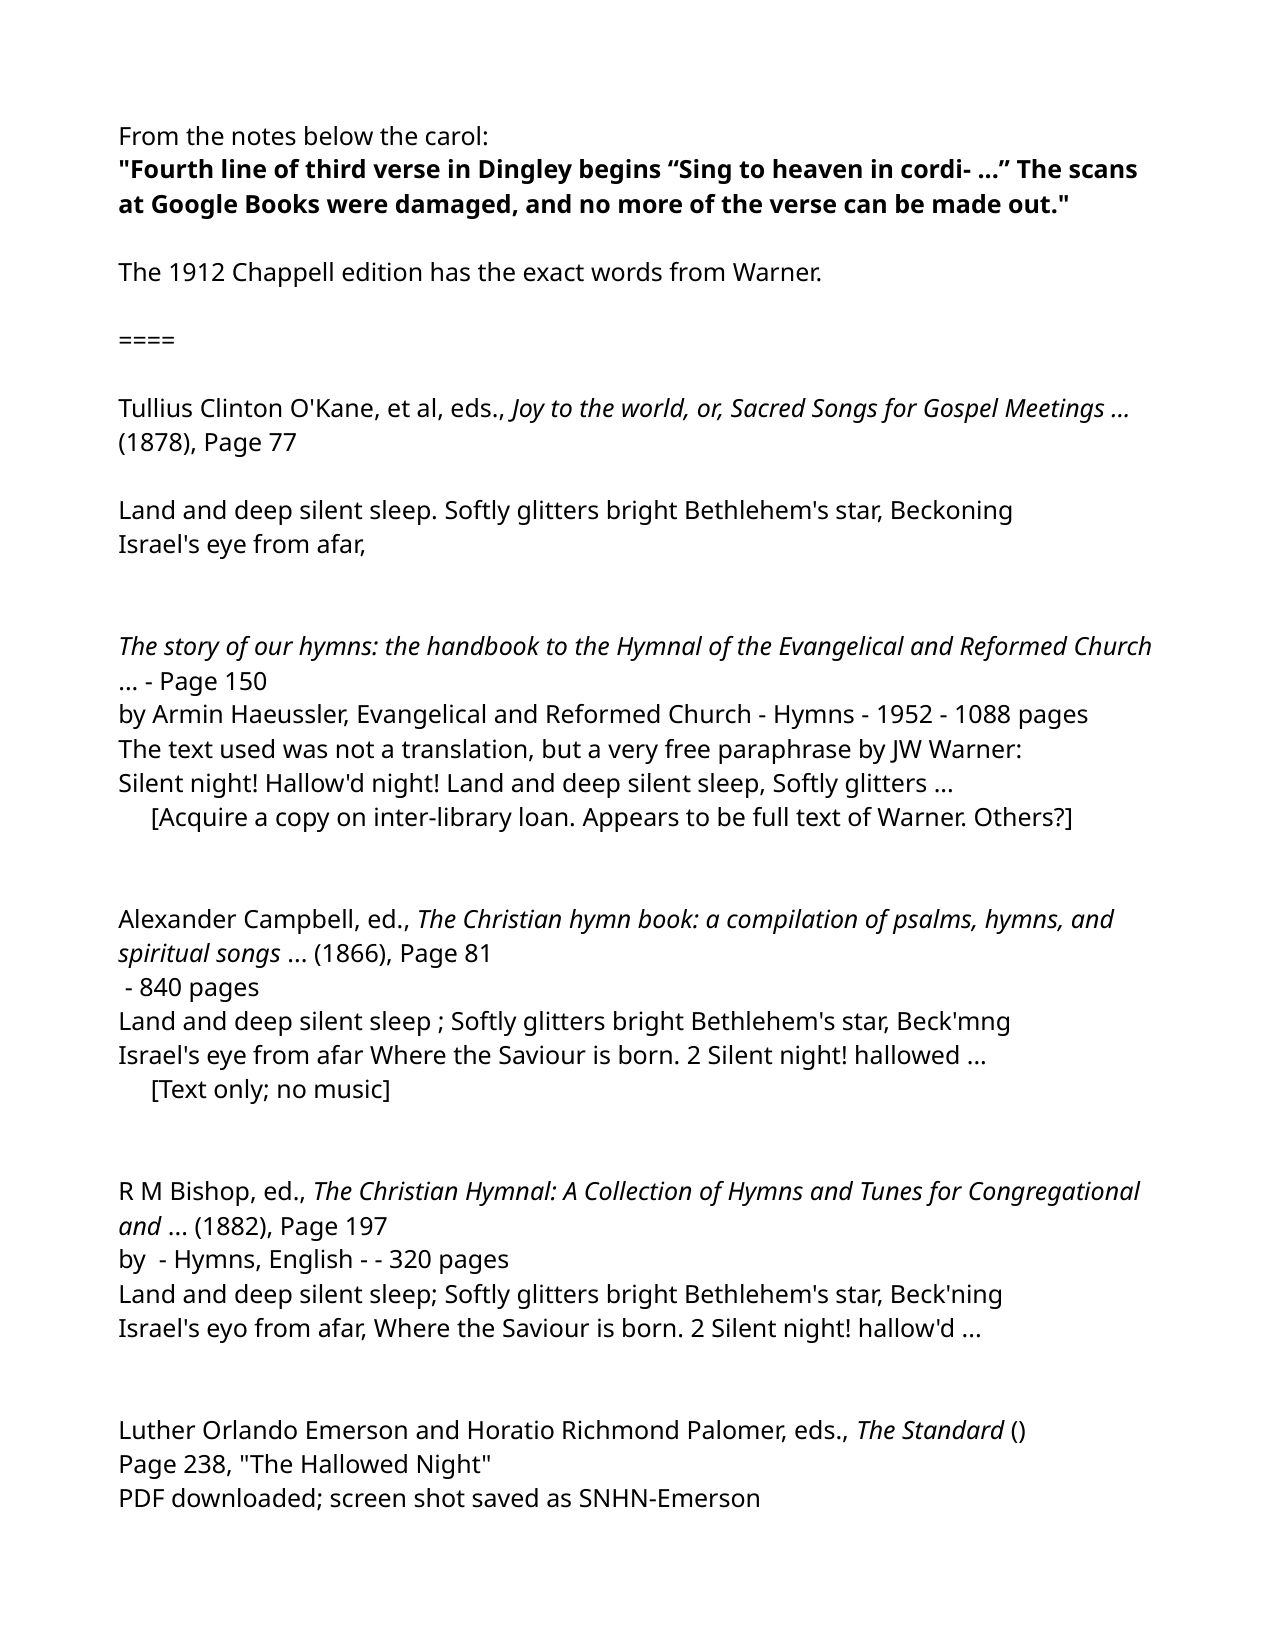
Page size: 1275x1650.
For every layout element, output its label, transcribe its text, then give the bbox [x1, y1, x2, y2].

text Luther Orlando Emerson and Horatio Richmond Palomer, eds., The Standard () [118, 1412, 1157, 1447]
text The text used was not a translation, but a very free paraphrase by JW Warner: [118, 731, 1157, 765]
text The 1912 Chappell edition has the exact words from Warner. [118, 254, 1157, 288]
text by - Hymns, English - - 320 pages [118, 1242, 1157, 1276]
text by Armin Haeussler, Evangelical and Reformed Church - Hymns - 1952 - 1088 pages [118, 697, 1157, 731]
text Land and deep silent sleep. Softly glitters bright Bethlehem's star, Beckoning [118, 493, 1157, 527]
text - 840 pages [118, 970, 1157, 1004]
text R M Bishop, ed., The Christian Hymnal: A Collection of Hymns and Tunes for Congregational and ... (1882), Page 197 [118, 1174, 1157, 1242]
text "Fourth line of third verse in Dingley begins “Sing to heaven in cordi- ...” The scans at Google Books were damaged, and no more of the verse can be made out." [118, 152, 1157, 220]
text The story of our hymns: the handbook to the Hymnal of the Evangelical and Reformed Church ... - Page 150 [118, 629, 1157, 697]
text ==== [118, 322, 1157, 357]
text Tullius Clinton O'Kane, et al, eds., Joy to the world, or, Sacred Songs for Gospel Meetings ... (1878), Page 77 [118, 391, 1157, 459]
text Israel's eyo from afar, Where the Saviour is born. 2 Silent night! hallow'd ... [118, 1310, 1157, 1344]
text Land and deep silent sleep ; Softly glitters bright Bethlehem's star, Beck'mng [118, 1004, 1157, 1038]
text Alexander Campbell, ed., The Christian hymn book: a compilation of psalms, hymns, and spiritual songs ... (1866), Page 81 [118, 902, 1157, 970]
text [Acquire a copy on inter-library loan. Appears to be full text of Warner. Others?] [118, 799, 1157, 833]
text Israel's eye from afar Where the Saviour is born. 2 Silent night! hallowed ... [118, 1038, 1157, 1072]
text PDF downloaded; screen shot saved as SNHN-Emerson [118, 1481, 1157, 1515]
text Page 238, "The Hallowed Night" [118, 1447, 1157, 1481]
text Silent night! Hallow'd night! Land and deep silent sleep, Softly glitters ... [118, 765, 1157, 799]
text From the notes below the carol: [118, 118, 1157, 152]
text [Text only; no music] [118, 1072, 1157, 1106]
text Israel's eye from afar, [118, 527, 1157, 561]
text Land and deep silent sleep; Softly glitters bright Bethlehem's star, Beck'ning [118, 1276, 1157, 1310]
